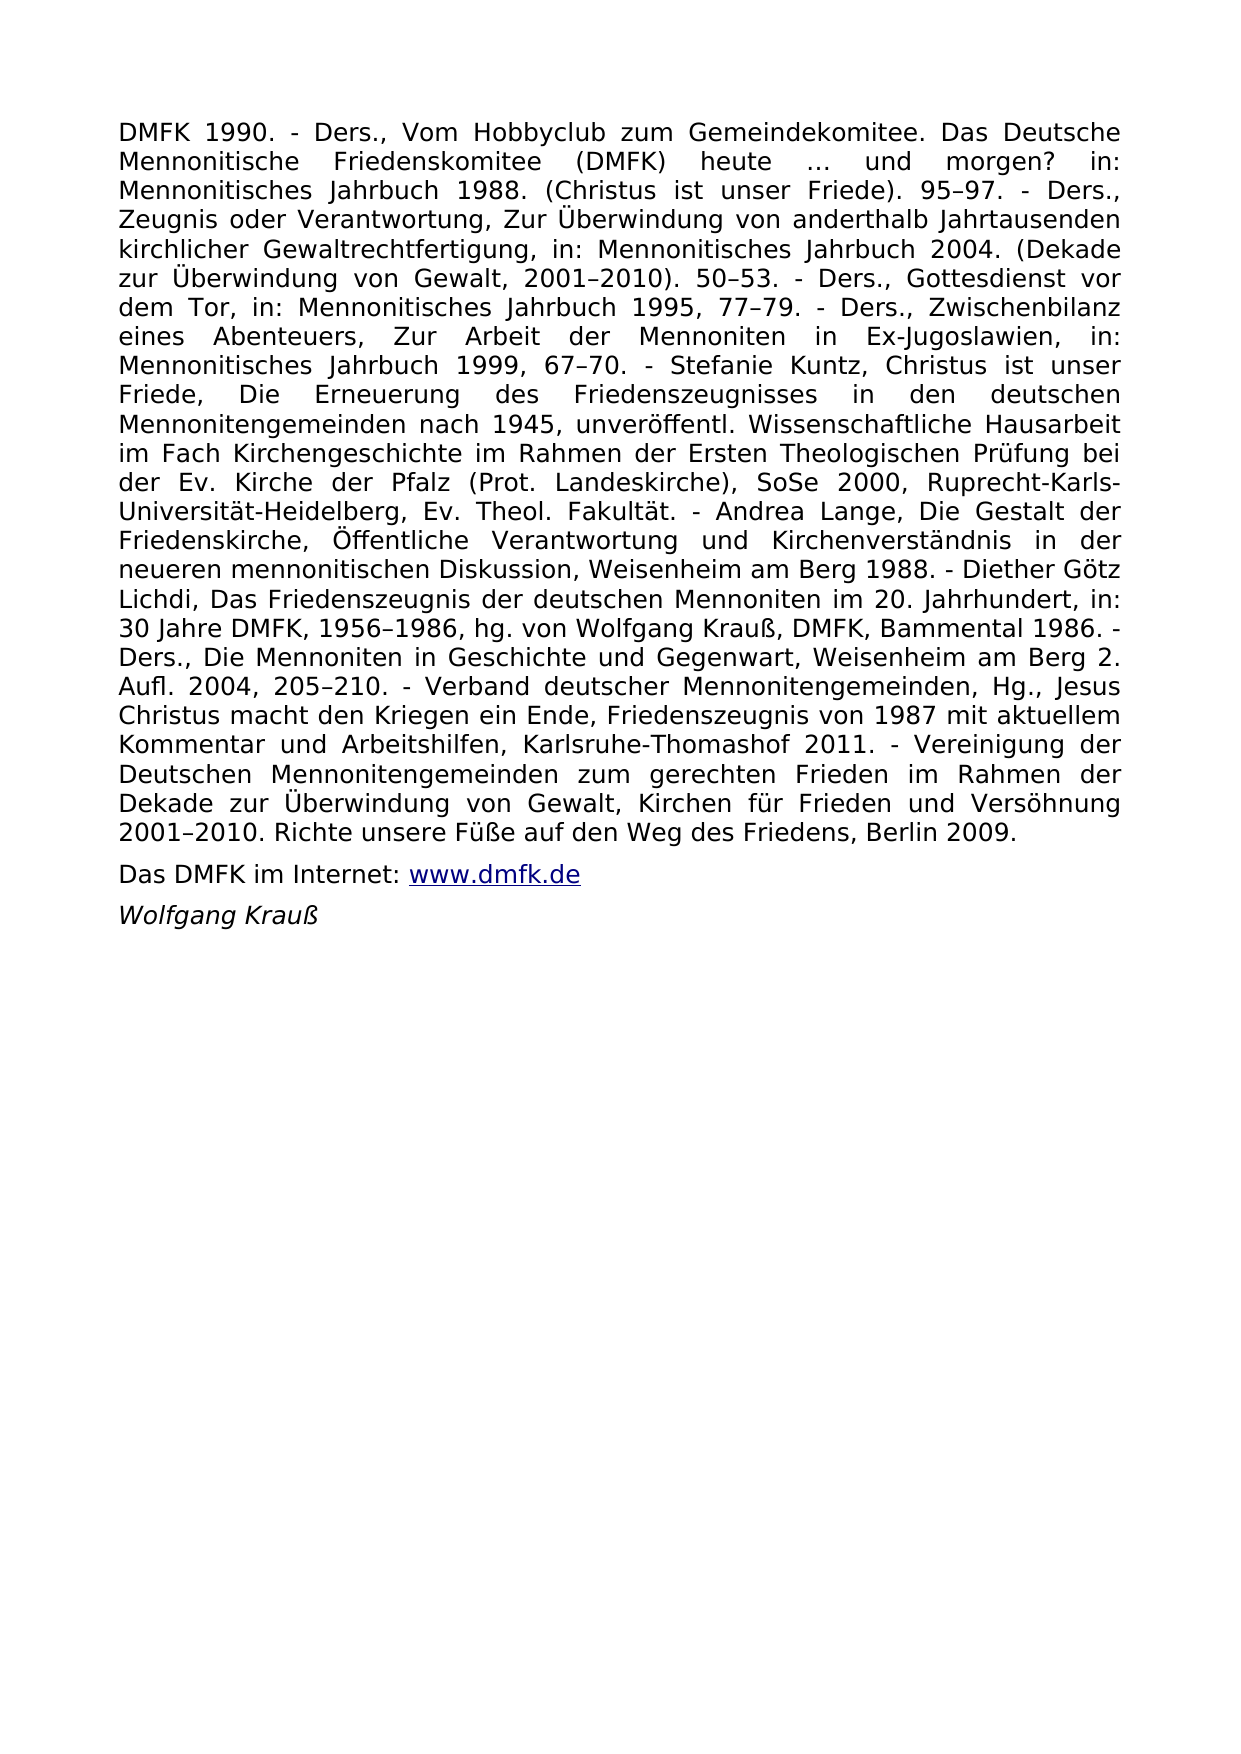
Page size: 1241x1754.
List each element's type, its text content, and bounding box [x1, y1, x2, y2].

text DMFK 1990. - Ders., Vom Hobbyclub zum Gemeindekomitee. Das Deutsche Mennonitische Friedenskomitee (DMFK) heute … und morgen? in: Mennonitisches Jahrbuch 1988. (Christus ist unser Friede). 95–97. - Ders., Zeugnis oder Verantwortung, Zur Überwindung von anderthalb Jahrtausenden kirchlicher Gewaltrechtfertigung, in: Mennonitisches Jahrbuch 2004. (Dekade zur Überwindung von Gewalt, 2001–2010). 50–53. - Ders., Gottesdienst vor dem Tor, in: Mennonitisches Jahrbuch 1995, 77–79. - Ders., Zwischenbilanz eines Abenteuers, Zur Arbeit der Mennoniten in Ex-Jugoslawien, in: Mennonitisches Jahrbuch 1999, 67–70. - Stefanie Kuntz, Christus ist unser Friede, Die Erneuerung des Friedenszeugnisses in den deutschen Mennonitengemeinden nach 1945, unveröffentl. Wissenschaftliche Hausarbeit im Fach Kirchengeschichte im Rahmen der Ersten Theologischen Prüfung bei der Ev. Kirche der Pfalz (Prot. Landeskirche), SoSe 2000, Ruprecht-Karls-Universität-Heidelberg, Ev. Theol. Fakultät. - Andrea Lange, Die Gestalt der Friedenskirche, Öffentliche Verantwortung und Kirchenverständnis in der neueren mennonitischen Diskussion, Weisenheim am Berg 1988. - Diether Götz Lichdi, Das Friedenszeugnis der deutschen Mennoniten im 20. Jahrhundert, in: 30 Jahre DMFK, 1956–1986, hg. von Wolfgang Krauß, DMFK, Bammental 1986. - Ders., Die Mennoniten in Geschichte und Gegenwart, Weisenheim am Berg 2. Aufl. 2004, 205–210. - Verband deutscher Mennonitengemeinden, Hg., Jesus Christus macht den Kriegen ein Ende, Friedenszeugnis von 1987 mit aktuellem Kommentar und Arbeitshilfen, Karlsruhe-Thomashof 2011. - Vereinigung der Deutschen Mennonitengemeinden zum gerechten Frieden im Rahmen der Dekade zur Überwindung von Gewalt, Kirchen für Frieden und Versöhnung 2001–2010. Richte unsere Füße auf den Weg des Friedens, Berlin 2009. [118, 118, 1122, 847]
text Das DMFK im Internet: www.dmfk.de [118, 860, 1122, 889]
text Wolfgang Krauß [118, 901, 1122, 931]
